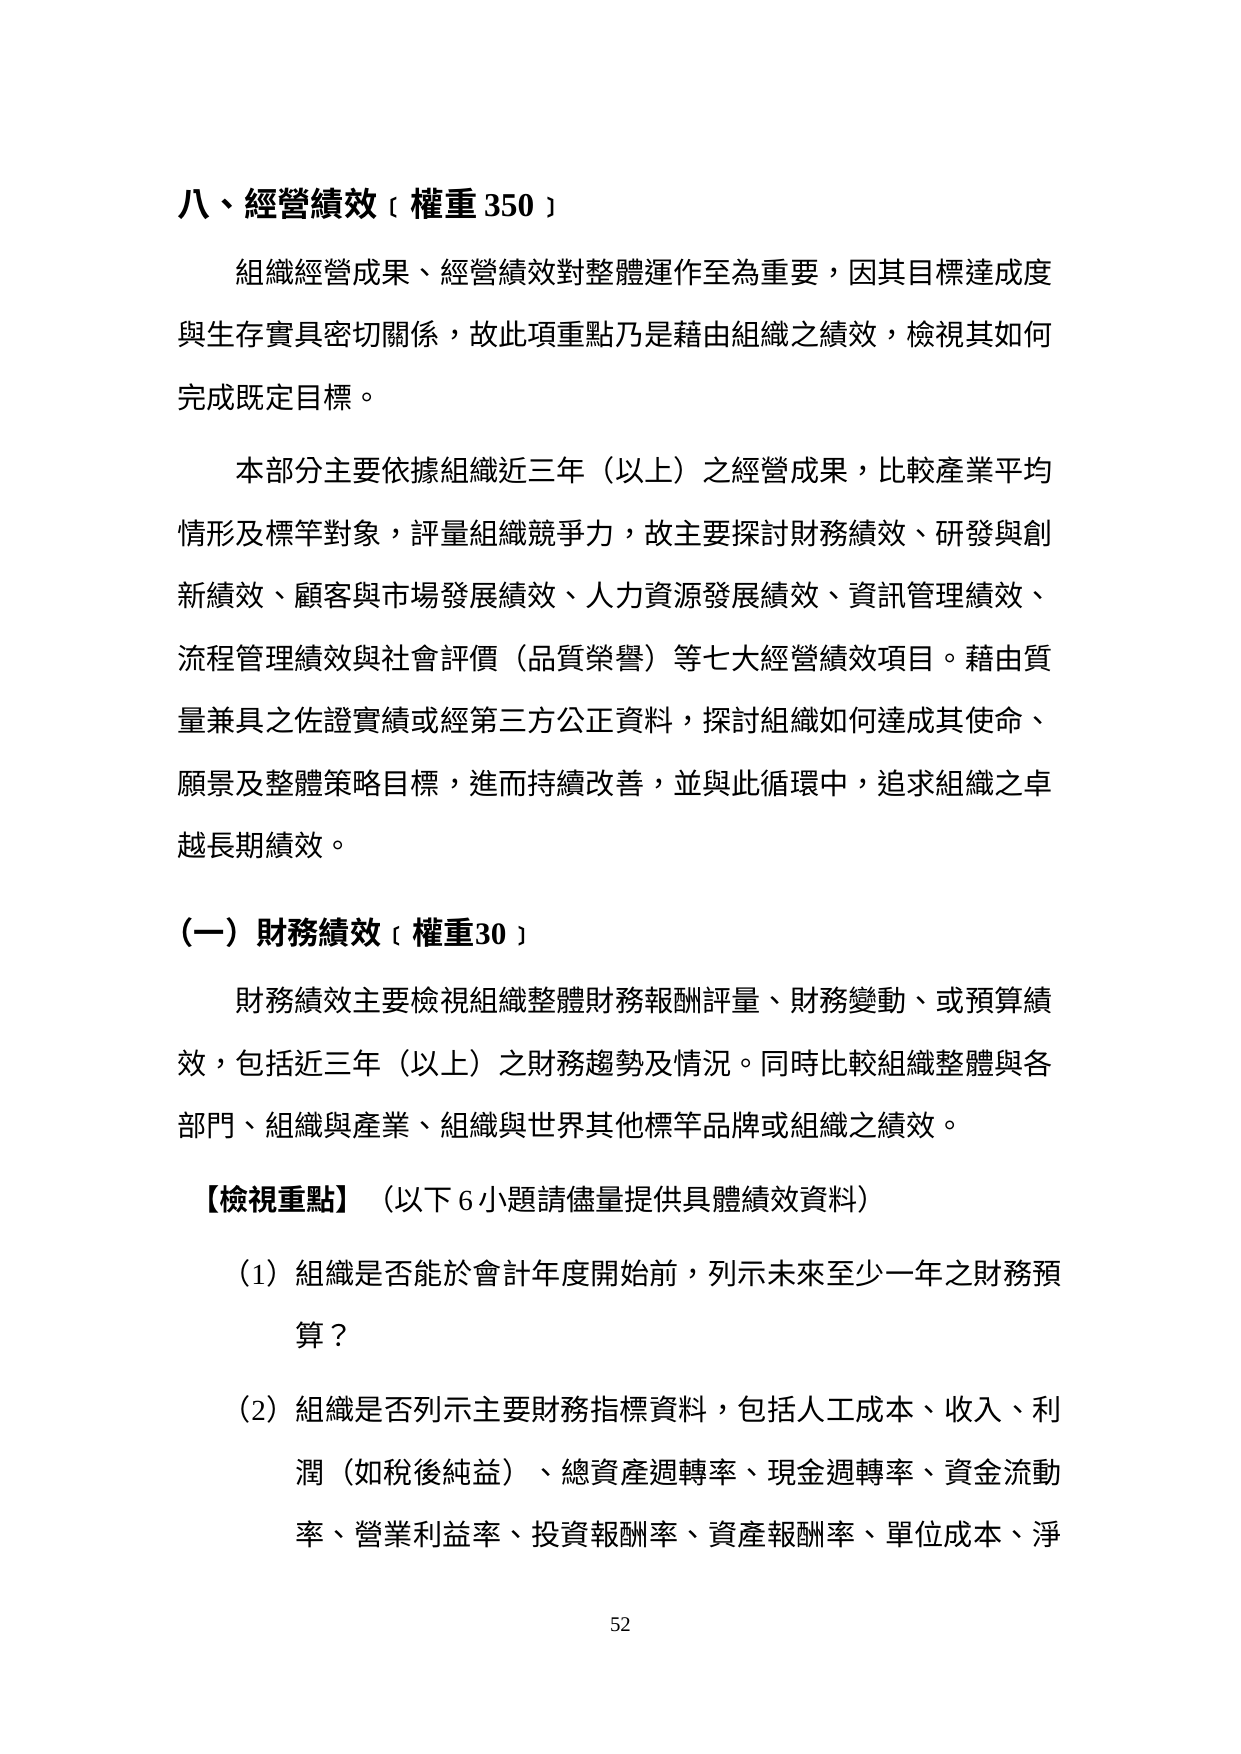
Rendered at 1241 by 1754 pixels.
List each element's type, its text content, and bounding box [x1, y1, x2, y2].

text （2）組織是否列示主要財務指標資料，包括人工成本、收入、利潤（如稅後純益）、總資產週轉率、現金週轉率、資金流動率、營業利益率、投資報酬率、資產報酬率、單位成本、淨 [222, 1366, 1063, 1554]
text （1）組織是否能於會計年度開始前，列示未來至少一年之財務預算？ [222, 1230, 1063, 1355]
text 組織經營成果、經營績效對整體運作至為重要，因其目標達成度與生存實具密切關係，故此項重點乃是藉由組織之績效，檢視其如何完成既定目標。 [177, 229, 1063, 416]
subtitle 八、經營績效﹝權重350﹞ [177, 161, 1063, 223]
subtitle （一）財務績效﹝權重30﹞ [162, 889, 1063, 952]
text 財務績效主要檢視組織整體財務報酬評量、財務變動、或預算績效，包括近三年（以上）之財務趨勢及情況。同時比較組織整體與各部門、組織與產業、組織與世界其他標竿品牌或組織之績效。 [177, 957, 1063, 1145]
text 【檢視重點】（以下6小題請儘量提供具體績效資料） [190, 1156, 1063, 1219]
text 本部分主要依據組織近三年（以上）之經營成果，比較產業平均情形及標竿對象，評量組織競爭力，故主要探討財務績效、研發與創新績效、顧客與市場發展績效、人力資源發展績效、資訊管理績效、流程管理績效與社會評價（品質榮譽）等七大經營績效項目。藉由質量兼具之佐證實績或經第三方公正資料，探討組織如何達成其使命、願景及整體策略目標，進而持續改善，並與此循環中，追求組織之卓越長期績效。 [177, 427, 1063, 865]
